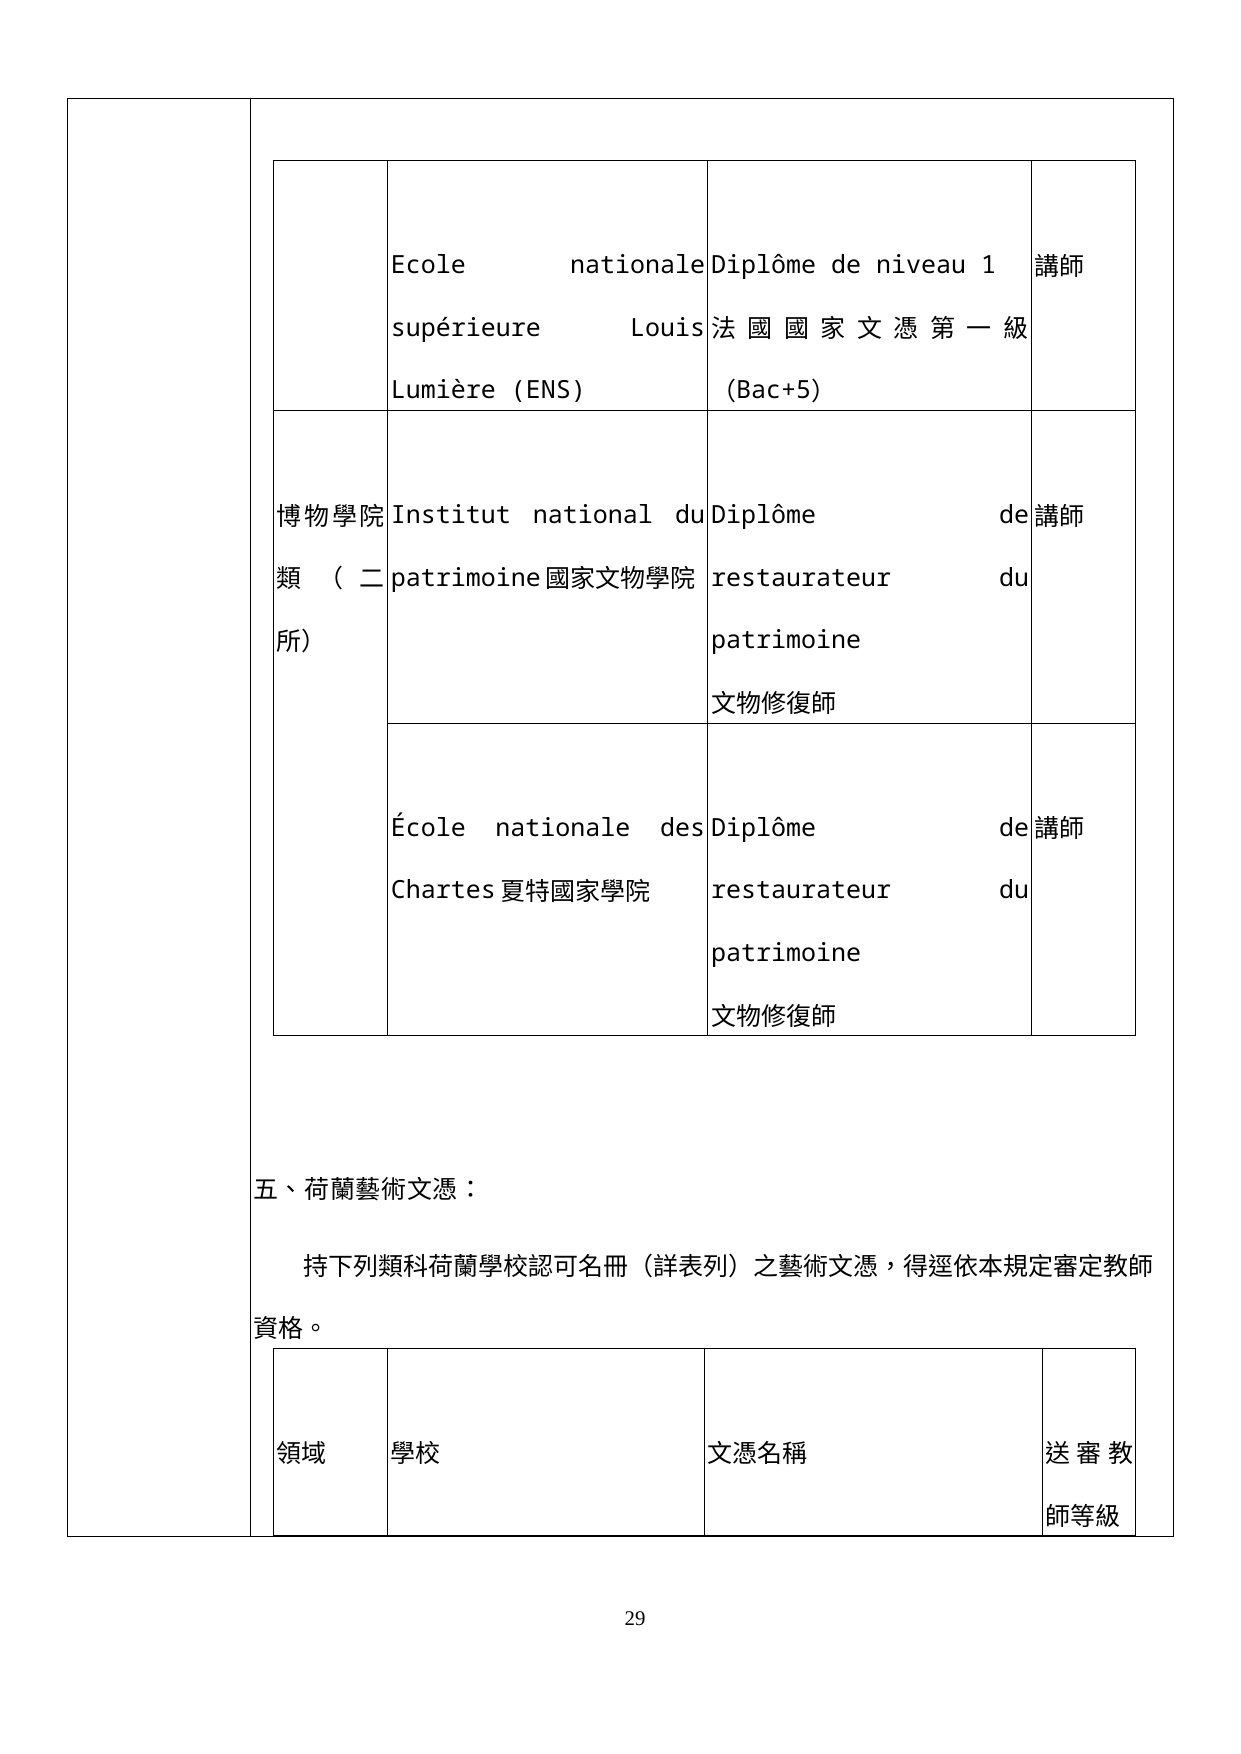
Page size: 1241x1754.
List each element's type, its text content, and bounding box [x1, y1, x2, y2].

table_cell Diplôme de restaurateur du patrimoine 文物修復師 [708, 724, 1031, 1035]
table_cell Ecole nationale supérieure Louis Lumière (ENS) [388, 161, 707, 410]
table_header 學校 [388, 1349, 704, 1535]
table_cell [274, 161, 387, 410]
table_cell 講師 [1032, 724, 1135, 1035]
table_cell Institut national du patrimoine國家文物學院 [388, 411, 707, 722]
table_cell 講師 [1032, 161, 1135, 410]
table_cell [68, 99, 250, 1536]
table_cell 一、德國藝術文憑： 持下列類科德國學校認可名冊（詳表列）之藝術學位文憑，得逕依本規定審定教師資格。 德國藝術文憑Magister、Master、Abschlussprüfung、Diplom、Staatsexamen、Kirchlicher Abschluss、Lehramt、Lizentiatenprüfung等文憑，得送審講師資格；另Konzertexamen、Meisterschüler等文憑，其著作或作品由學校辦理實質外審通過後，報本部得逕審定具助理教授資格。（符合教育人員任用條例第三十條之一規定者，得送審副教授資格） 二、奧地利藝術文憑： 下列類科奧地利學校認可名冊（詳表列）之藝術文憑，得逕依本規定審定教師資格。 奧地利藝術文憑Magister（拉丁文Magistra Artium）得送審講師資格外，如取得表演藝術類學校改制前授予之Diplom文憑，得送審講師資格；另Postgraduale文憑，其著作或作品由學校辦理實質外審通過後，報本部得逕審定助理教授資格。（符合教育人員任用條例第三十條之一規定者，得送審副教授資格） 三、瑞士藝術文憑： 下列類科瑞士學校認可名冊（詳表列）之藝術文憑，得逕依本規定審定教師資格。 瑞士學制在轉換為英美學制之過渡期間，持表列學校所發之藝術文憑（Diplom），得送審講師資格。但學校仍須審查其成績單，除畢業學校准予免修學分並開具證明外，每科均須修習，不得僅修習單一科目或樂器。 四、法國藝術文憑： 持下列類科法國學校認可名冊（詳表列）之藝術文憑，得逕依本規定審定教師資格。 已在當地取得DE或CA之教師資合格證書者，同意直接通過具講師資格。 法國藝術文憑如取得以下文憑，經送審人提出著作或一件以上之創作或展演作品，由學校辦理實質外審通過後，得報本部逕審定助理教授資格（符合教育人員任用條例第三十條之一規定者，得送審副教授資格）： 建築文憑：D.P.L.G（法國國家建築文憑）和Doctorat文憑。 音樂文憑： CNSMD-Paris（巴黎音樂院）Diplôme de Formation Supérieur (DFS)文憑。 CNSMD-Lyon（里昂音樂院）Diplôme National d’Etudes Supérieures Musicales (DNESM)文憑。 Ecole Normale de Musique de Paris（巴黎師範音樂學院）Diplôme Supérieur de Concertiste文憑。 五、荷蘭藝術文憑： 持下列類科荷蘭學校認可名冊（詳表列）之藝術文憑，得逕依本規定審定教師資格。 六、比利時藝術文憑： 持下列類科比利時學校認可名冊（詳表列）之藝術文憑，得逕依本規定審定教師資格。 七、義大利藝術文憑： 持下列類科義大利學校認可名冊（詳表列）之藝術文憑，得逕依本規定審定教師資格。 義大利藝術文憑如取得以下文憑，經送審人提出著作或一件以上之創作或展演作品，由學校辦理實質外審通過後，得報本部逕審定助理教授資格（符合教育人員任用條例第三十條之一規定者，得送審副教授資格）： 建築文憑：Dottorato di ricerca。 音樂文憑： CONSERVATORIO GIUSEPPE VERDI DI MILANO最高文憑Diploma。 CONSERVATORIO LUCA MARENZIO DI BRESCIA 最高文憑Diploma。 CONSERVATORIO Santa Cecilia di ROMA最高文憑Diploma。 八、西班牙藝術文憑： 持下列類科西班牙學校認可名冊（詳表列）之藝術文憑，得逕依本規定審定教師資格。 西班牙藝術文憑如取得Doctorado文憑，經送審人提出著作或一件以上之創作或展演作品，由學校辦理實質外審通過後，得報本部逕審定助理教授資格（符合教育人員任用條例第三十條之一規定者，得送審副教授資格）。 英國Architectural Association School of Architecture所授建築師協會文憑（Architectural Association Diploma,簡稱AA Diploma），以講師聘任者，報本部審查時，應以論文或作品送審。 持其他歐洲藝術文憑送審教師資格者，由本部學審會歐洲藝術類科審查小組就其所持之最後文憑及實際成就個案審議。 [251, 99, 1173, 1536]
table_cell École nationale des Chartes夏特國家學院 [388, 724, 707, 1035]
table_cell 博物學院類（二所） [274, 411, 387, 1035]
table_header 文憑名稱 [705, 1349, 1042, 1535]
table_header 送審教師等級 [1043, 1349, 1135, 1535]
table_cell Diplôme de restaurateur du patrimoine 文物修復師 [708, 411, 1031, 722]
table_cell Diplôme de niveau 1 法國國家文憑第一級（Bac+5） [708, 161, 1031, 410]
table_header 領域 [274, 1349, 387, 1535]
table_cell 講師 [1032, 411, 1135, 722]
